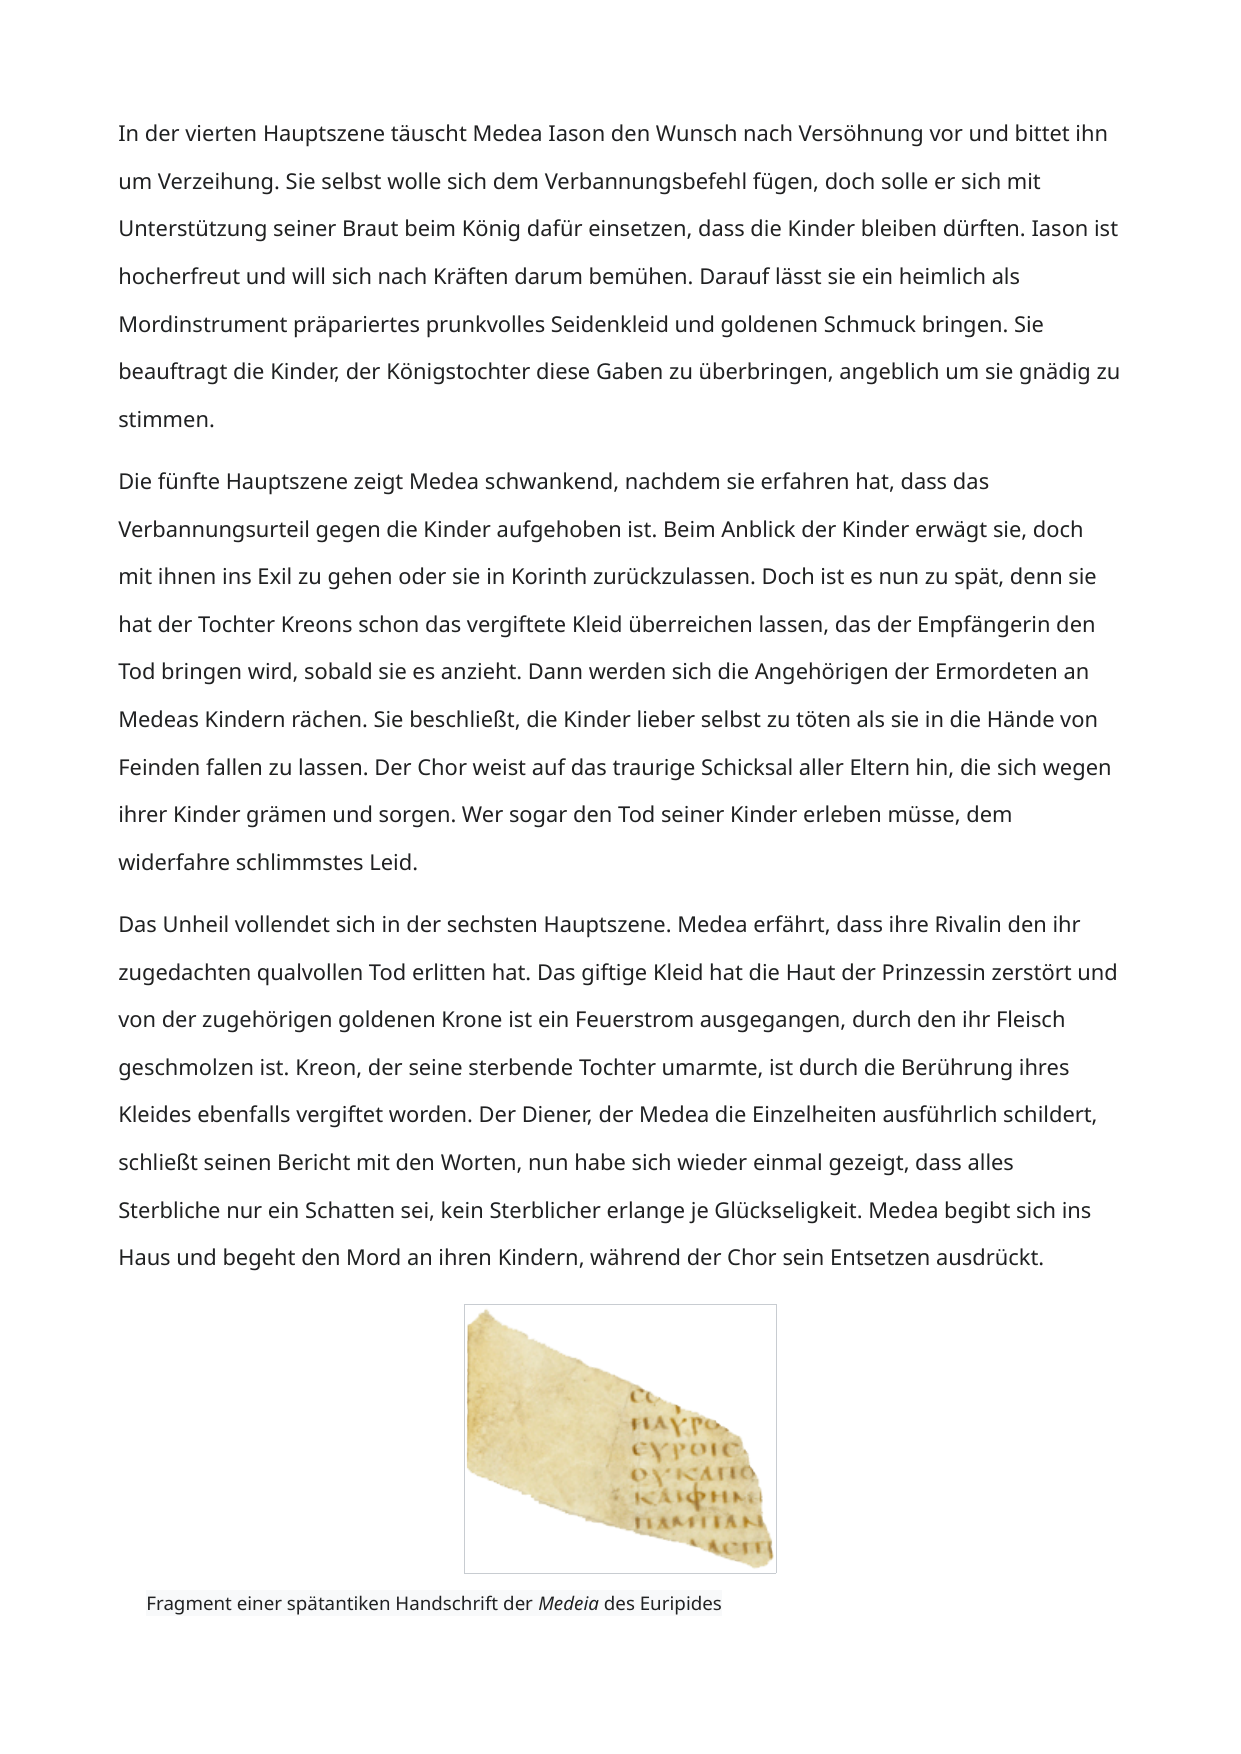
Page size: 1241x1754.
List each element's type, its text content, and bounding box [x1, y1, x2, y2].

text Fragment einer spätantiken Handschrift der Medeia des Euripides [123, 1590, 1122, 1616]
text In der vierten Hauptszene täuscht Medea Iason den Wunsch nach Versöhnung vor und bittet ihn um Verzeihung. Sie selbst wolle sich dem Verbannungsbefehl fügen, doch solle er sich mit Unterstützung seiner Braut beim König dafür einsetzen, dass die Kinder bleiben dürften. Iason ist hocherfreut und will sich nach Kräften darum bemühen. Darauf lässt sie ein heimlich als Mordinstrument präpariertes prunkvolles Seidenkleid und goldenen Schmuck bringen. Sie beauftragt die Kinder, der Königstochter diese Gaben zu überbringen, angeblich um sie gnädig zu stimmen. [118, 118, 1122, 433]
picture [466, 1307, 774, 1571]
text Die fünfte Hauptszene zeigt Medea schwankend, nachdem sie erfahren hat, dass das Verbannungsurteil gegen die Kinder aufgehoben ist. Beim Anblick der Kinder erwägt sie, doch mit ihnen ins Exil zu gehen oder sie in Korinth zurückzulassen. Doch ist es nun zu spät, denn sie hat der Tochter Kreons schon das vergiftete Kleid überreichen lassen, das der Empfängerin den Tod bringen wird, sobald sie es anzieht. Dann werden sich die Angehörigen der Ermordeten an Medeas Kindern rächen. Sie beschließt, die Kinder lieber selbst zu töten als sie in die Hände von Feinden fallen zu lassen. Der Chor weist auf das traurige Schicksal aller Eltern hin, die sich wegen ihrer Kinder grämen und sorgen. Wer sogar den Tod seiner Kinder erleben müsse, dem widerfahre schlimmstes Leid. [118, 466, 1122, 877]
text Das Unheil vollendet sich in der sechsten Hauptszene. Medea erfährt, dass ihre Rivalin den ihr zugedachten qualvollen Tod erlitten hat. Das giftige Kleid hat die Haut der Prinzessin zerstört und von der zugehörigen goldenen Krone ist ein Feuerstrom ausgegangen, durch den ihr Fleisch geschmolzen ist. Kreon, der seine sterbende Tochter umarmte, ist durch die Berührung ihres Kleides ebenfalls vergiftet worden. Der Diener, der Medea die Einzelheiten ausführlich schildert, schließt seinen Bericht mit den Worten, nun habe sich wieder einmal gezeigt, dass alles Sterbliche nur ein Schatten sei, kein Sterblicher erlange je Glückseligkeit. Medea begibt sich ins Haus und begeht den Mord an ihren Kindern, während der Chor sein Entsetzen ausdrückt. [118, 909, 1122, 1272]
